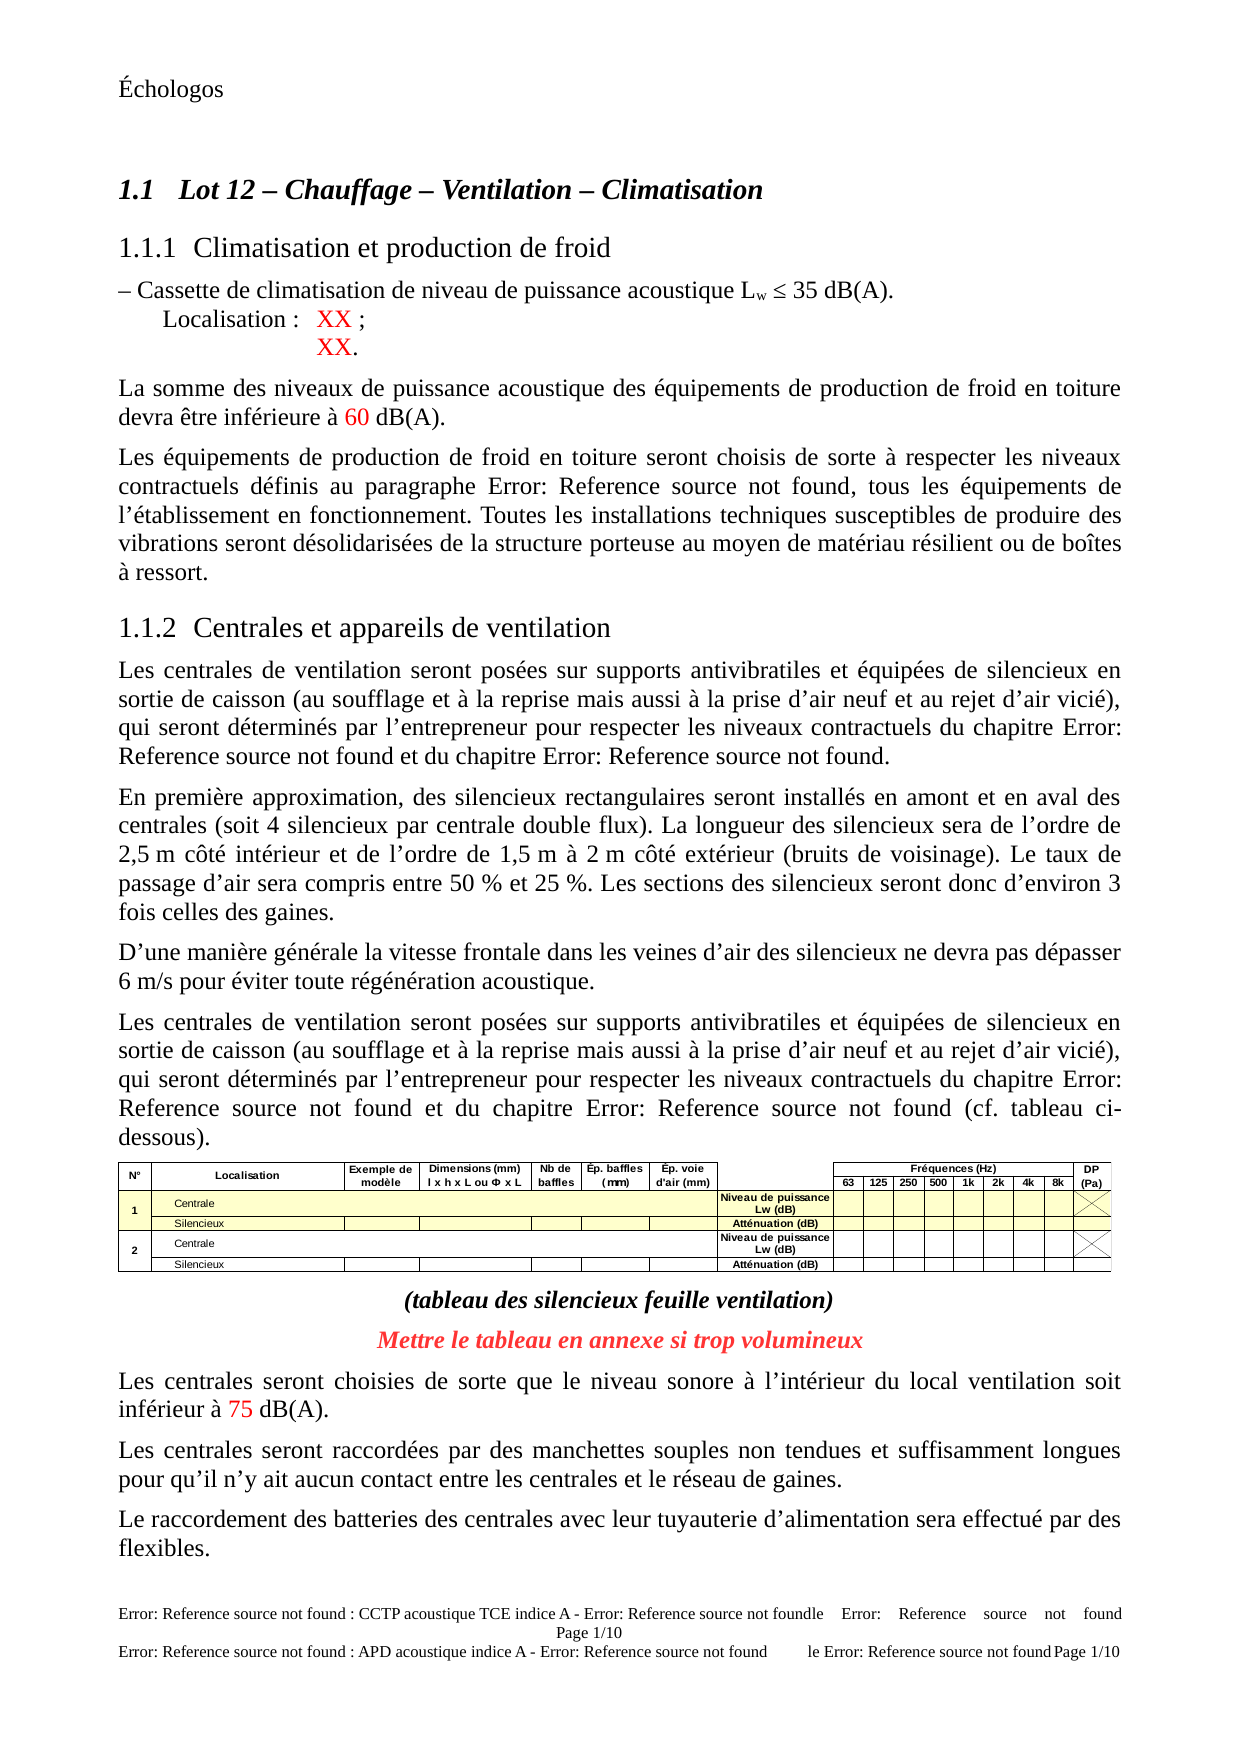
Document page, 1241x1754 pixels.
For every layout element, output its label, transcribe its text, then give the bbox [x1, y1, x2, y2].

subtitle Mettre le tableau en annexe si trop volumineux [118, 1325, 1122, 1354]
text Les équipements de production de froid en toiture seront choisis de sorte à respecter les niveaux contractuels définis au paragraphe Erreur : source de la référence non trouvée, tous les équipements de l’établissement en fonctionnement. Toutes les installations techniques susceptibles de produire des vibrations seront désolidarisées de la structure porteuse au moyen de matériau résilient ou de boîtes à ressort. [118, 442, 1122, 586]
text XX. [162, 332, 1122, 361]
text Le raccordement des batteries des centrales avec leur tuyauterie d’alimentation sera effectué par des flexibles. [118, 1504, 1122, 1562]
text Les centrales de ventilation seront posées sur supports antivibratiles et équipées de silencieux en sortie de caisson (au soufflage et à la reprise mais aussi à la prise d’air neuf et au rejet d’air vicié), qui seront déterminés par l’entrepreneur pour respecter les niveaux contractuels du chapitre Erreur : source de la référence non trouvée et du chapitre Erreur : source de la référence non trouvée. [118, 655, 1122, 770]
text Les centrales seront choisies de sorte que le niveau sonore à l’intérieur du local ventilation soit inférieur à 75 dB(A). [118, 1366, 1122, 1423]
text Les centrales de ventilation seront posées sur supports antivibratiles et équipées de silencieux en sortie de caisson (au soufflage et à la reprise mais aussi à la prise d’air neuf et au rejet d’air vicié), qui seront déterminés par l’entrepreneur pour respecter les niveaux contractuels du chapitre Erreur : source de la référence non trouvée et du chapitre Erreur : source de la référence non trouvée (cf. tableau ci-dessous). [118, 1007, 1122, 1150]
text Les centrales seront raccordées par des manchettes souples non tendues et suffisamment longues pour qu’il n’y ait aucun contact entre les centrales et le réseau de gaines. [118, 1435, 1122, 1493]
subtitle Lot 12 – Chauffage – Ventilation – Climatisation [118, 172, 1122, 206]
subtitle (tableau des silencieux feuille ventilation) [118, 1285, 1122, 1313]
subtitle Centrales et appareils de ventilation [118, 610, 1122, 643]
text Localisation : XX ; [162, 304, 1122, 332]
text En première approximation, des silencieux rectangulaires seront installés en amont et en aval des centrales (soit 4 silencieux par centrale double flux). La longueur des silencieux sera de l’ordre de 2,5 m côté intérieur et de l’ordre de 1,5 m à 2 m côté extérieur (bruits de voisinage). Le taux de passage d’air sera compris entre 50 % et 25 %. Les sections des silencieux seront donc d’environ 3 fois celles des gaines. [118, 782, 1122, 926]
text D’une manière générale la vitesse frontale dans les veines d’air des silencieux ne devra pas dépasser 6 m/s pour éviter toute régénération acoustique. [118, 937, 1122, 995]
text – Cassette de climatisation de niveau de puissance acoustique Lw ≤ 35 dB(A). [118, 275, 1122, 304]
text La somme des niveaux de puissance acoustique des équipements de production de froid en toiture devra être inférieure à 60 dB(A). [118, 373, 1122, 431]
subtitle Climatisation et production de froid [118, 230, 1122, 263]
